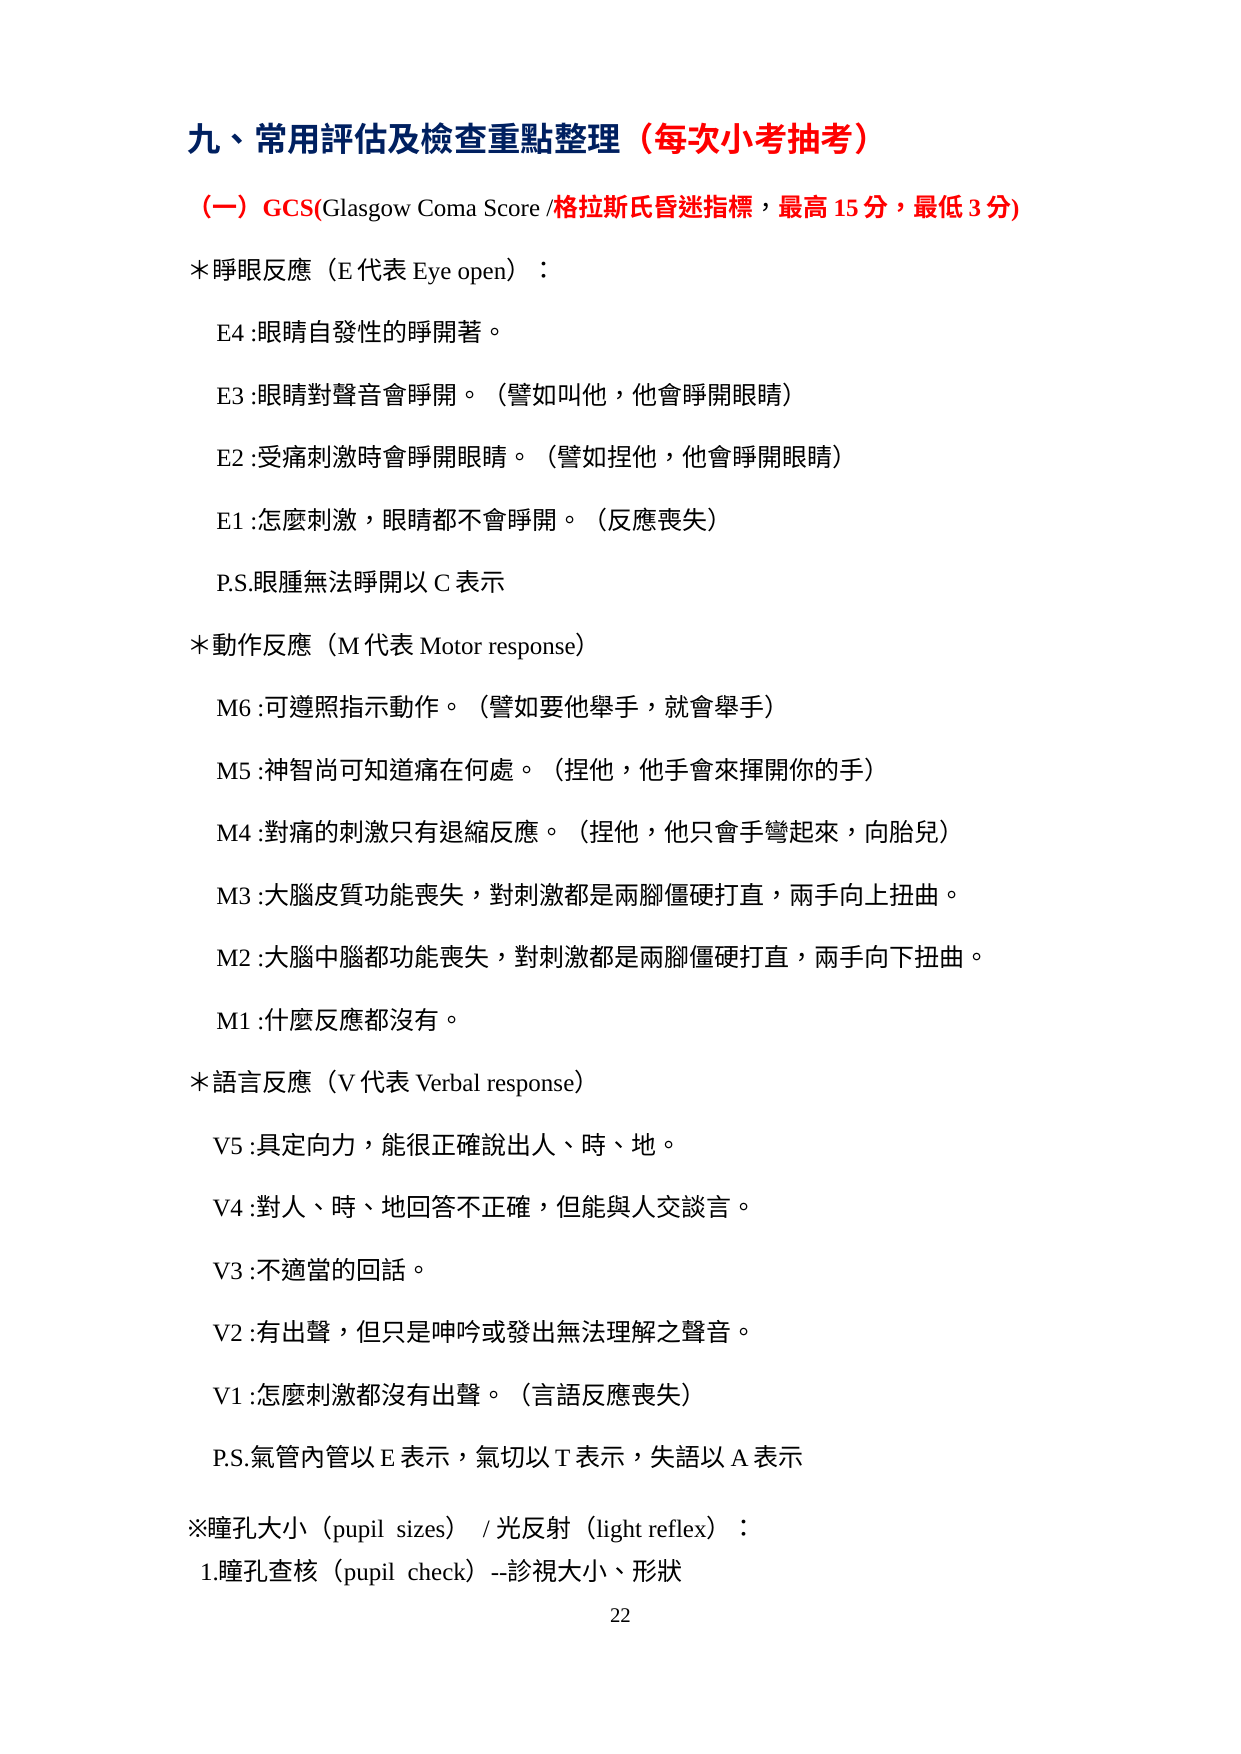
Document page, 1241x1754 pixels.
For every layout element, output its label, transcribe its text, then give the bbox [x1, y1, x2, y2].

text ＊睜眼反應（E代表Eye open）： [187, 227, 1053, 289]
text P.S.氣管內管以E表示，氣切以T表示，失語以A表示 [187, 1414, 1053, 1477]
text V1 :怎麼刺激都沒有出聲。（言語反應喪失） [187, 1352, 1053, 1414]
text 九、常用評估及檢查重點整理（每次小考抽考） [187, 96, 1053, 158]
text V2 :有出聲，但只是呻吟或發出無法理解之聲音。 [187, 1289, 1053, 1352]
text 1.瞳孔查核（pupil check）--診視大小、形狀 [187, 1552, 1053, 1588]
text ＊動作反應（M代表Motor response） [187, 602, 1053, 664]
text E4 :眼睛自發性的睜開著。 E3 :眼睛對聲音會睜開。（譬如叫他，他會睜開眼睛） E2 :受痛刺激時會睜開眼睛。（譬如捏他，他會睜開眼睛） E1 :怎麼刺激，眼睛都不會睜開。（反應喪失） [216, 289, 1053, 539]
text V5 :具定向力，能很正確說出人、時、地。 [187, 1102, 1053, 1164]
text P.S.眼腫無法睜開以C表示 [216, 539, 1053, 602]
text M6 :可遵照指示動作。（譬如要他舉手，就會舉手） M5 :神智尚可知道痛在何處。（捏他，他手會來揮開你的手） M4 :對痛的刺激只有退縮反應。（捏他，他只會手彎起來，向胎兒） M3 :大腦皮質功能喪失，對刺激都是兩腳僵硬打直，兩手向上扭曲。 M2 :大腦中腦都功能喪失，對刺激都是兩腳僵硬打直，兩手向下扭曲。 M1 :什麼反應都沒有。 [216, 664, 1053, 1039]
text ※瞳孔大小（pupil sizes） / 光反射（light reflex）： [187, 1485, 1053, 1548]
text （一）GCS(Glasgow Coma Score /格拉斯氏昏迷指標，最高15分，最低3分) [187, 164, 1053, 227]
text ＊語言反應（V代表Verbal response） [187, 1039, 1053, 1102]
text V4 :對人、時、地回答不正確，但能與人交談言。 [187, 1164, 1053, 1227]
text V3 :不適當的回話。 [187, 1227, 1053, 1289]
